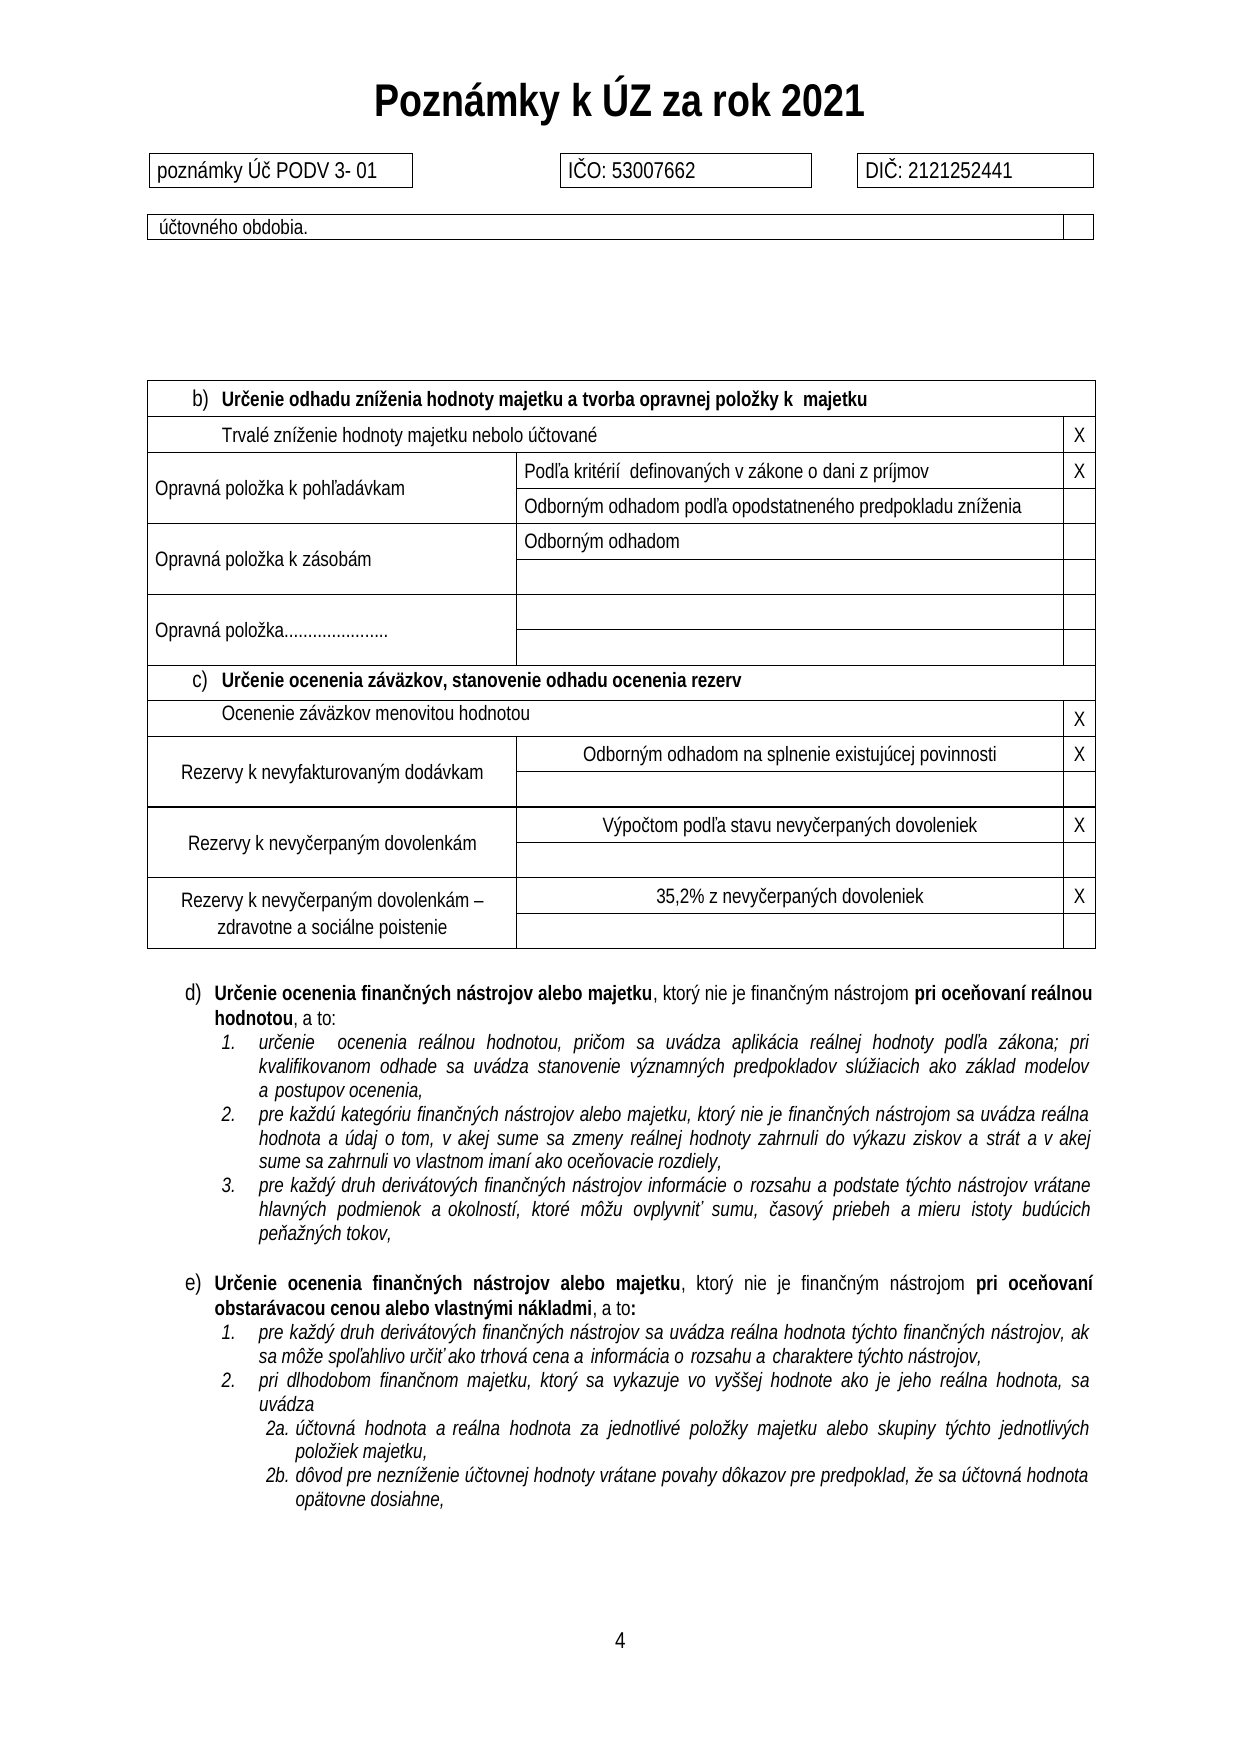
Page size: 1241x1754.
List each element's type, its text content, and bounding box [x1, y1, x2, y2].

table_cell [517, 772, 1063, 806]
table_cell X [1064, 808, 1095, 842]
table_cell [517, 595, 1063, 629]
table_cell X [1064, 878, 1095, 913]
table_cell [1064, 560, 1095, 594]
list dôvod pre nezníženie účtovnej hodnoty vrátane povahy dôkazov pre predpoklad, že sa účtovná hodnota opätovne dosiahne, [266, 1463, 1093, 1511]
list pri dlhodobom finančnom majetku, ktorý sa vykazuje vo vyššej hodnote ako je jeho reálna hodnota, sa uvádza [221, 1367, 1093, 1415]
table_cell Odborným odhadom podľa opodstatneného predpokladu zníženia [517, 489, 1063, 523]
table_cell Odborným odhadom [517, 524, 1063, 558]
list pre každý druh derivátových finančných nástrojov informácie o rozsahu a podstate týchto nástrojov vrátane hlavných podmienok a okolností, ktoré môžu ovplyvniť sumu, časový priebeh a mieru istoty budúcich peňažných tokov, [221, 1173, 1093, 1245]
table_cell [1064, 524, 1095, 558]
table_cell [517, 843, 1063, 877]
list účtovná hodnota a reálna hodnota za jednotlivé položky majetku alebo skupiny týchto jednotlivých položiek majetku, [266, 1415, 1093, 1463]
table_cell Opravná položka k zásobám [148, 524, 516, 594]
table_cell Odborným odhadom na splnenie existujúcej povinnosti [517, 737, 1063, 771]
list pre každý druh derivátových finančných nástrojov sa uvádza reálna hodnota týchto finančných nástrojov, ak sa môže spoľahlivo určiť ako trhová cena a informácia o rozsahu a charaktere týchto nástrojov, [221, 1319, 1093, 1367]
list Určenie ocenenia finančných nástrojov alebo majetku, ktorý nie je finančným nástrojom pri oceňovaní reálnou hodnotou, a to: [185, 979, 1093, 1030]
table_cell [1064, 489, 1095, 523]
table_cell účtovného obdobia. [148, 215, 1063, 239]
table_cell 35,2% z nevyčerpaných dovoleniek [517, 878, 1063, 913]
table_cell [1064, 630, 1095, 665]
table_cell [517, 914, 1063, 948]
list pre každú kategóriu finančných nástrojov alebo majetku, ktorý nie je finančných nástrojom sa uvádza reálna hodnota a údaj o tom, v akej sume sa zmeny reálnej hodnoty zahrnuli do výkazu ziskov a strát a v akej sume sa zahrnuli vo vlastnom imaní ako oceňovacie rozdiely, [221, 1102, 1093, 1173]
table_cell [1064, 215, 1093, 239]
table_cell [517, 630, 1063, 665]
table_cell Rezervy k nevyčerpaným dovolenkám – zdravotne a sociálne poistenie [148, 878, 516, 948]
table_cell Opravná položka...................... [148, 595, 516, 665]
table_cell Trvalé zníženie hodnoty majetku nebolo účtované [148, 417, 1063, 452]
table_cell Ocenenie záväzkov menovitou hodnotou [148, 701, 1063, 736]
list Určenie ocenenia finančných nástrojov alebo majetku, ktorý nie je finančným nástrojom pri oceňovaní obstarávacou cenou alebo vlastnými nákladmi, a to: [185, 1269, 1093, 1319]
table_cell [517, 560, 1063, 594]
table_cell X [1064, 737, 1095, 771]
table_cell [1064, 843, 1095, 877]
list určenie ocenenia reálnou hodnotou, pričom sa uvádza aplikácia reálnej hodnoty podľa zákona; pri kvalifikovanom odhade sa uvádza stanovenie významných predpokladov slúžiacich ako základ modelov a postupov ocenenia, [221, 1030, 1093, 1102]
table_cell Rezervy k nevyfakturovaným dodávkam [148, 737, 516, 806]
table_cell X [1064, 417, 1095, 452]
table_cell Určenie ocenenia záväzkov, stanovenie odhadu ocenenia rezerv [148, 666, 1095, 700]
table_cell X [1064, 701, 1095, 736]
table_cell [1064, 772, 1095, 806]
table_cell X [1064, 453, 1095, 488]
table_cell Výpočtom podľa stavu nevyčerpaných dovoleniek [517, 808, 1063, 842]
table_cell Opravná položka k pohľadávkam [148, 453, 516, 523]
table_header Určenie odhadu zníženia hodnoty majetku a tvorba opravnej položky k majetku [148, 381, 1095, 416]
table_cell [1064, 595, 1095, 629]
table_cell Podľa kritérií definovaných v zákone o dani z príjmov [517, 453, 1063, 488]
table_cell [1064, 914, 1095, 948]
table_cell Rezervy k nevyčerpaným dovolenkám [148, 808, 516, 877]
